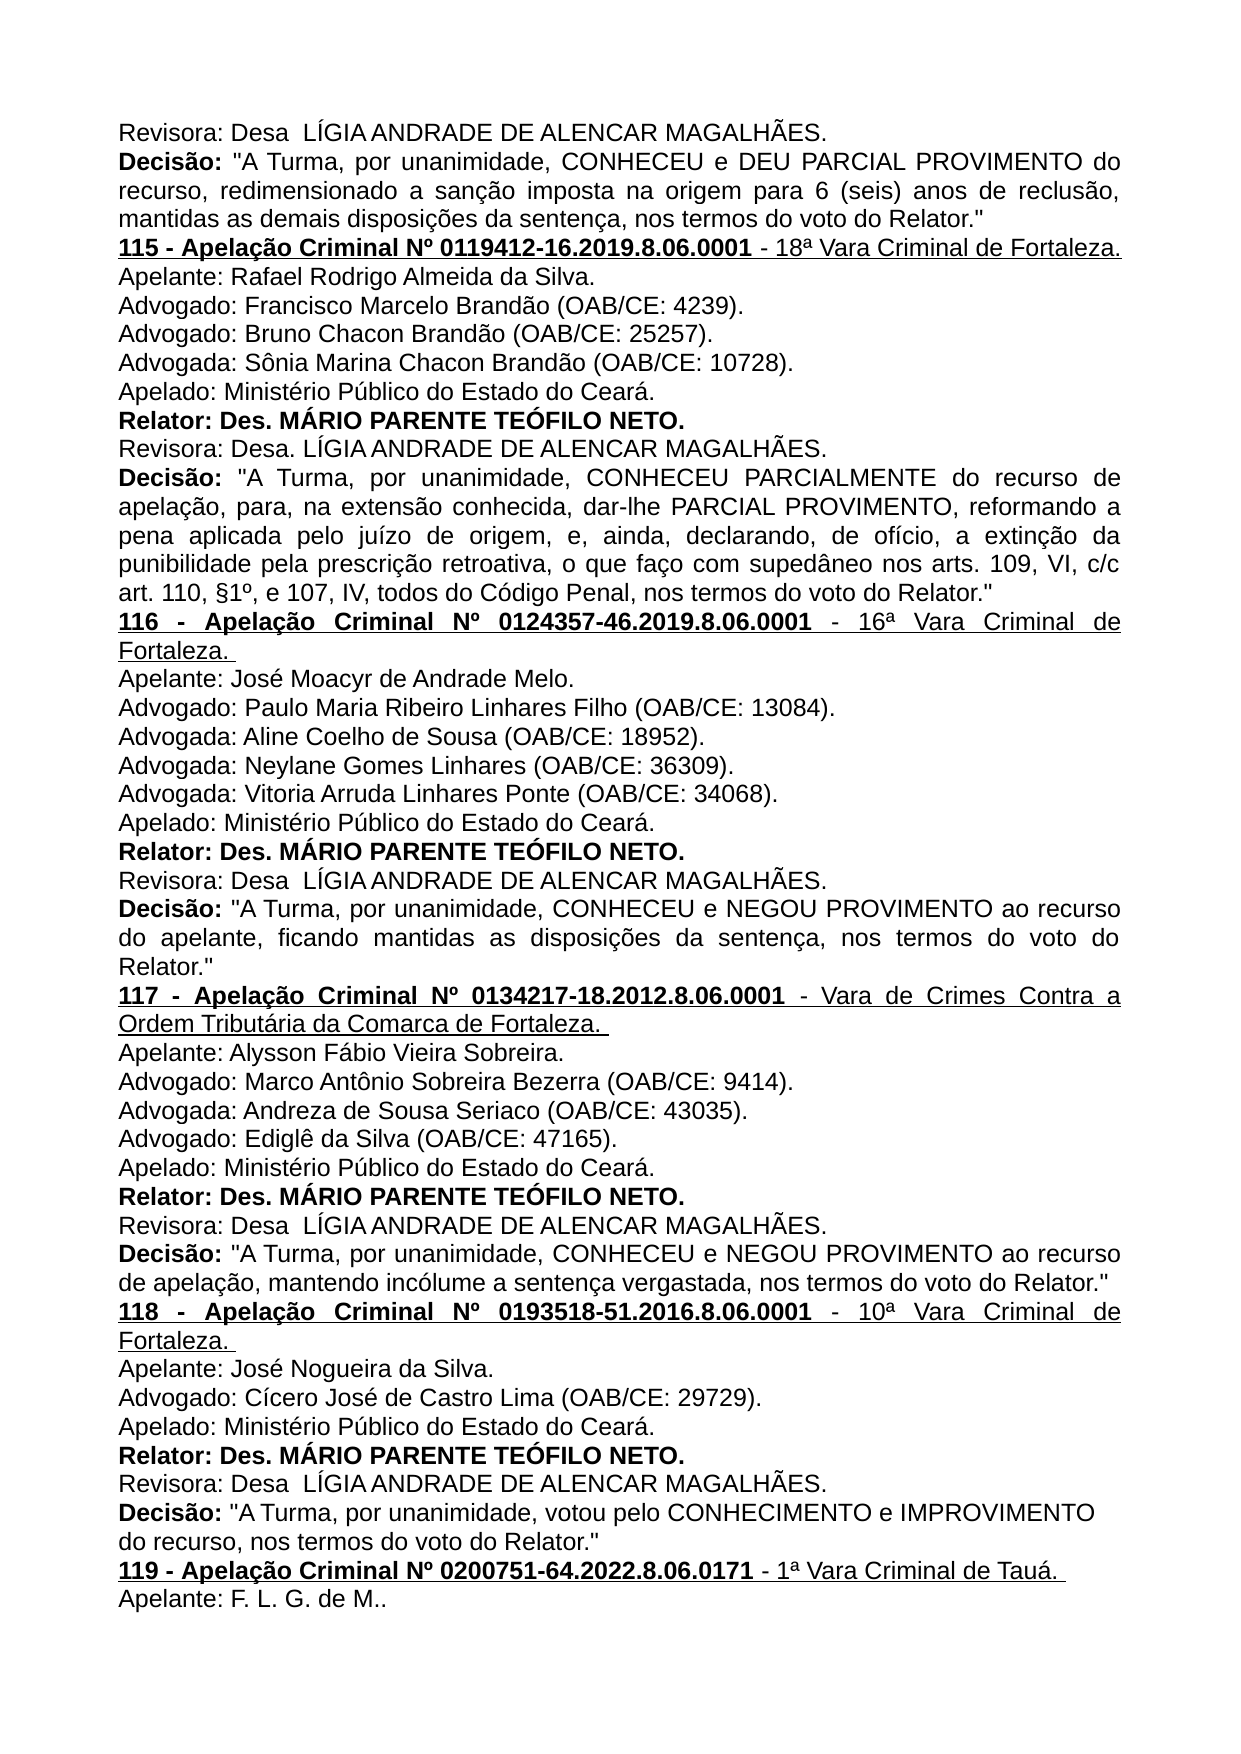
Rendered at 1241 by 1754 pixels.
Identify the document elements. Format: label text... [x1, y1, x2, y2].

text Advogada: Andreza de Sousa Seriaco (OAB/CE: 43035). [118, 1096, 1122, 1124]
text Revisora: Desa. LÍGIA ANDRADE DE ALENCAR MAGALHÃES. [118, 434, 1122, 463]
text Relator: Des. MÁRIO PARENTE TEÓFILO NETO. [118, 1441, 1122, 1469]
text Advogada: Neylane Gomes Linhares (OAB/CE: 36309). [118, 751, 1122, 779]
text Advogado: Marco Antônio Sobreira Bezerra (OAB/CE: 9414). [118, 1067, 1122, 1096]
text Relator: Des. MÁRIO PARENTE TEÓFILO NETO. [118, 406, 1122, 434]
text do recurso, nos termos do voto do Relator." [118, 1527, 1122, 1556]
text Advogado: Francisco Marcelo Brandão (OAB/CE: 4239). [118, 291, 1122, 319]
text 116 - Apelação Criminal Nº 0124357-46.2019.8.06.0001 - 16ª Vara Criminal de Fortaleza. [118, 607, 1122, 664]
text Apelado: Ministério Público do Estado do Ceará. [118, 377, 1122, 406]
text Apelante: José Nogueira da Silva. [118, 1354, 1122, 1383]
text Advogado: Cícero José de Castro Lima (OAB/CE: 29729). [118, 1383, 1122, 1412]
text 117 - Apelação Criminal Nº 0134217-18.2012.8.06.0001 - Vara de Crimes Contra a Ordem Tributária da Comarca de Fortaleza. [118, 981, 1122, 1038]
text Revisora: Desa LÍGIA ANDRADE DE ALENCAR MAGALHÃES. [118, 1469, 1122, 1498]
text Apelado: Ministério Público do Estado do Ceará. [118, 808, 1122, 837]
text Advogado: Paulo Maria Ribeiro Linhares Filho (OAB/CE: 13084). [118, 693, 1122, 722]
text Apelante: Rafael Rodrigo Almeida da Silva. [118, 262, 1122, 291]
text Advogada: Sônia Marina Chacon Brandão (OAB/CE: 10728). [118, 348, 1122, 377]
text Advogado: Bruno Chacon Brandão (OAB/CE: 25257). [118, 319, 1122, 348]
text Relator: Des. MÁRIO PARENTE TEÓFILO NETO. [118, 1182, 1122, 1211]
text Apelado: Ministério Público do Estado do Ceará. [118, 1153, 1122, 1182]
text Decisão: "A Turma, por unanimidade, CONHECEU PARCIALMENTE do recurso de apelação, para, na extensão conhecida, dar-lhe PARCIAL PROVIMENTO, reformando a pena aplicada pelo juízo de origem, e, ainda, declarando, de ofício, a extinção da punibilidade pela prescrição retroativa, o que faço com supedâneo nos arts. 109, VI, c/c art. 110, §1º, e 107, IV, todos do Código Penal, nos termos do voto do Relator." [118, 463, 1122, 607]
text Apelante: José Moacyr de Andrade Melo. [118, 664, 1122, 693]
text 119 - Apelação Criminal Nº 0200751-64.2022.8.06.0171 - 1ª Vara Criminal de Tauá. [118, 1556, 1122, 1584]
text Decisão: "A Turma, por unanimidade, CONHECEU e DEU PARCIAL PROVIMENTO do recurso, redimensionado a sanção imposta na origem para 6 (seis) anos de reclusão, mantidas as demais disposições da sentença, nos termos do voto do Relator." [118, 147, 1122, 233]
text Advogada: Aline Coelho de Sousa (OAB/CE: 18952). [118, 722, 1122, 751]
text Relator: Des. MÁRIO PARENTE TEÓFILO NETO. [118, 837, 1122, 866]
text Apelante: Alysson Fábio Vieira Sobreira. [118, 1038, 1122, 1067]
text 115 - Apelação Criminal Nº 0119412-16.2019.8.06.0001 - 18ª Vara Criminal de Fortaleza. [118, 233, 1122, 258]
text Revisora: Desa LÍGIA ANDRADE DE ALENCAR MAGALHÃES. [118, 866, 1122, 894]
text Apelado: Ministério Público do Estado do Ceará. [118, 1412, 1122, 1441]
text 118 - Apelação Criminal Nº 0193518-51.2016.8.06.0001 - 10ª Vara Criminal de Fortaleza. [118, 1297, 1122, 1354]
text Decisão: "A Turma, por unanimidade, CONHECEU e NEGOU PROVIMENTO ao recurso do apelante, ficando mantidas as disposições da sentença, nos termos do voto do Relator." [118, 894, 1122, 981]
text Apelante: F. L. G. de M.. [118, 1584, 1122, 1613]
text Decisão: "A Turma, por unanimidade, votou pelo CONHECIMENTO e IMPROVIMENTO [118, 1498, 1122, 1527]
text Decisão: "A Turma, por unanimidade, CONHECEU e NEGOU PROVIMENTO ao recurso de apelação, mantendo incólume a sentença vergastada, nos termos do voto do Relator." [118, 1239, 1122, 1297]
text Advogada: Vitoria Arruda Linhares Ponte (OAB/CE: 34068). [118, 779, 1122, 808]
text Advogado: Ediglê da Silva (OAB/CE: 47165). [118, 1124, 1122, 1153]
text Revisora: Desa LÍGIA ANDRADE DE ALENCAR MAGALHÃES. [118, 1211, 1122, 1239]
text Revisora: Desa LÍGIA ANDRADE DE ALENCAR MAGALHÃES. [118, 118, 1122, 147]
